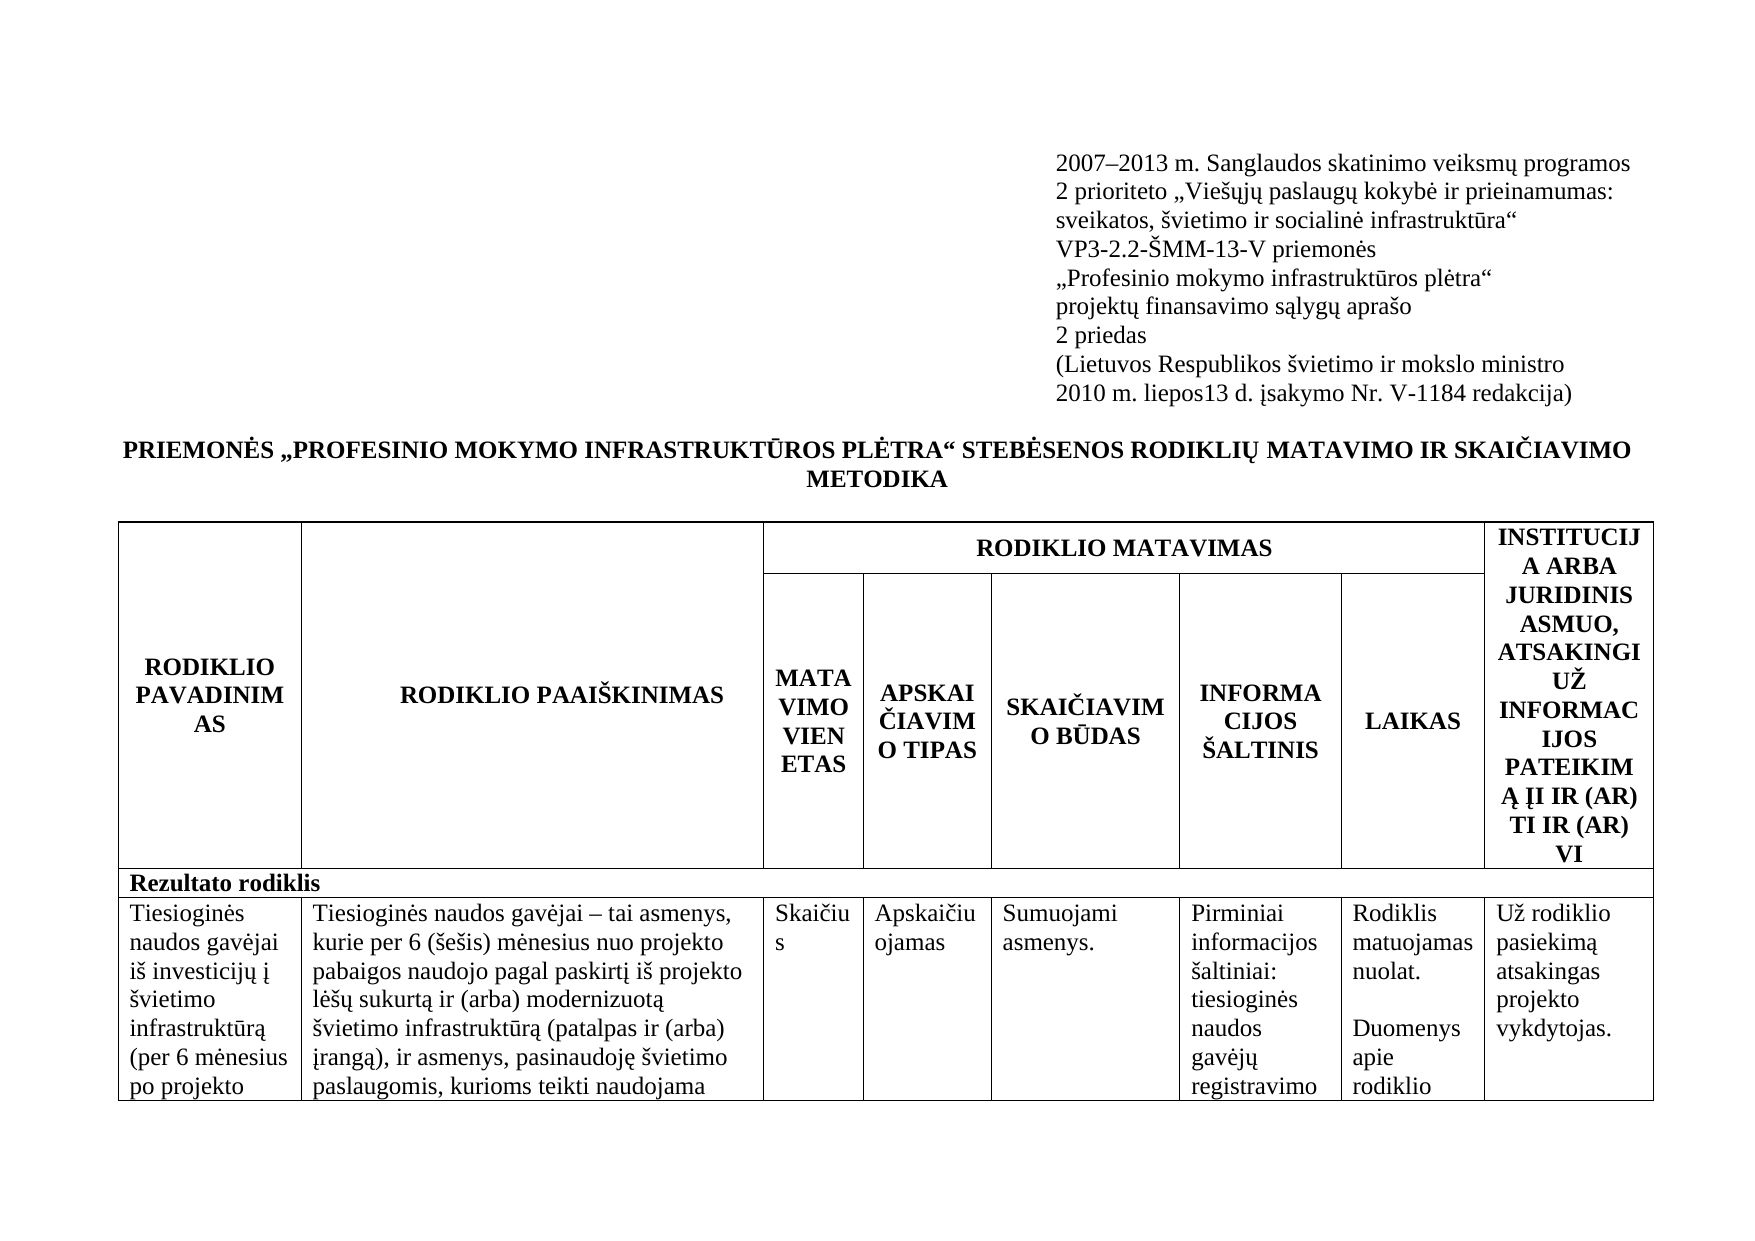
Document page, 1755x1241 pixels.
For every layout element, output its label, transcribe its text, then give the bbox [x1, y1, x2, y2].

table_cell Sumuojami asmenys. [992, 898, 1179, 1099]
table_cell MATAVIMO VIENETAS [764, 574, 863, 867]
table_cell SKAIČIAVIMO BŪDAS [992, 574, 1179, 867]
table_cell Tiesioginės naudos gavėjai – tai asmenys, kurie per 6 (šešis) mėnesius nuo projekto pabaigos naudojo pagal paskirtį iš projekto lėšų sukurtą ir (arba) modernizuotą švietimo infrastruktūrą (patalpas ir (arba) įrangą), ir asmenys, pasinaudoję švietimo paslaugomis, kurioms teikti naudojama [302, 898, 763, 1099]
table_header Institucija arba juridinis asmuo, atsakingi už informacijos pateikimą įI ir (ar) tI ir (ar) vI [1485, 523, 1653, 867]
table_cell Tiesioginės naudos gavėjai iš investicijų į švietimo infrastruktūrą (per 6 mėnesius po projekto [119, 898, 301, 1099]
text 2007–2013 m. Sanglaudos skatinimo veiksmų programos [1056, 148, 1636, 176]
text VP3-2.2-ŠMM-13-V priemonės [1056, 234, 1636, 263]
table_cell Už rodiklio pasiekimą atsakingas projekto vykdytojas. [1485, 898, 1653, 1099]
table_header RODIKLIO PAAIŠKINIMAS [302, 523, 763, 867]
text sveikatos, švietimo ir socialinė infrastruktūra“ [1056, 205, 1636, 234]
text 2010 m. liepos13 d. įsakymo Nr. V-1184 redakcija) [1056, 378, 1636, 406]
table_cell Pirminiai informacijos šaltiniai: tiesioginės naudos gavėjų registravimo [1180, 898, 1341, 1099]
text 2 prioriteto „Viešųjų paslaugų kokybė ir prieinamumas: [1056, 176, 1636, 205]
text 2 priedas [1056, 320, 1636, 349]
table_cell Rodiklis matuojamas nuolat. Duomenys apie rodiklio [1342, 898, 1484, 1099]
table_cell Apskaičiuojamas [864, 898, 991, 1099]
table_header RODIKLIO MATAVIMAS [764, 523, 1484, 573]
text PRIEMONĖS „PROFESINIO MOKYMO INFRASTRUKTŪROS PLĖTRA“ STEBĖSENOS RODIKLIŲ matavimo ir skaičiavimo metodika [118, 435, 1636, 493]
table_cell INFORMACIJOS ŠALTINIS [1180, 574, 1341, 867]
table_header RODIKLIO PAVADINIMAS [119, 523, 301, 867]
table_cell LAIKAS [1342, 574, 1484, 867]
text projektų finansavimo sąlygų aprašo [1056, 291, 1636, 320]
table_cell Skaičius [764, 898, 863, 1099]
text „Profesinio mokymo infrastruktūros plėtra“ [1056, 263, 1636, 291]
table_cell Rezultato rodiklis [119, 869, 1653, 897]
table_cell APSKAIČIAVIMO TIPAS [864, 574, 991, 867]
text (Lietuvos Respublikos švietimo ir mokslo ministro [1056, 349, 1636, 378]
